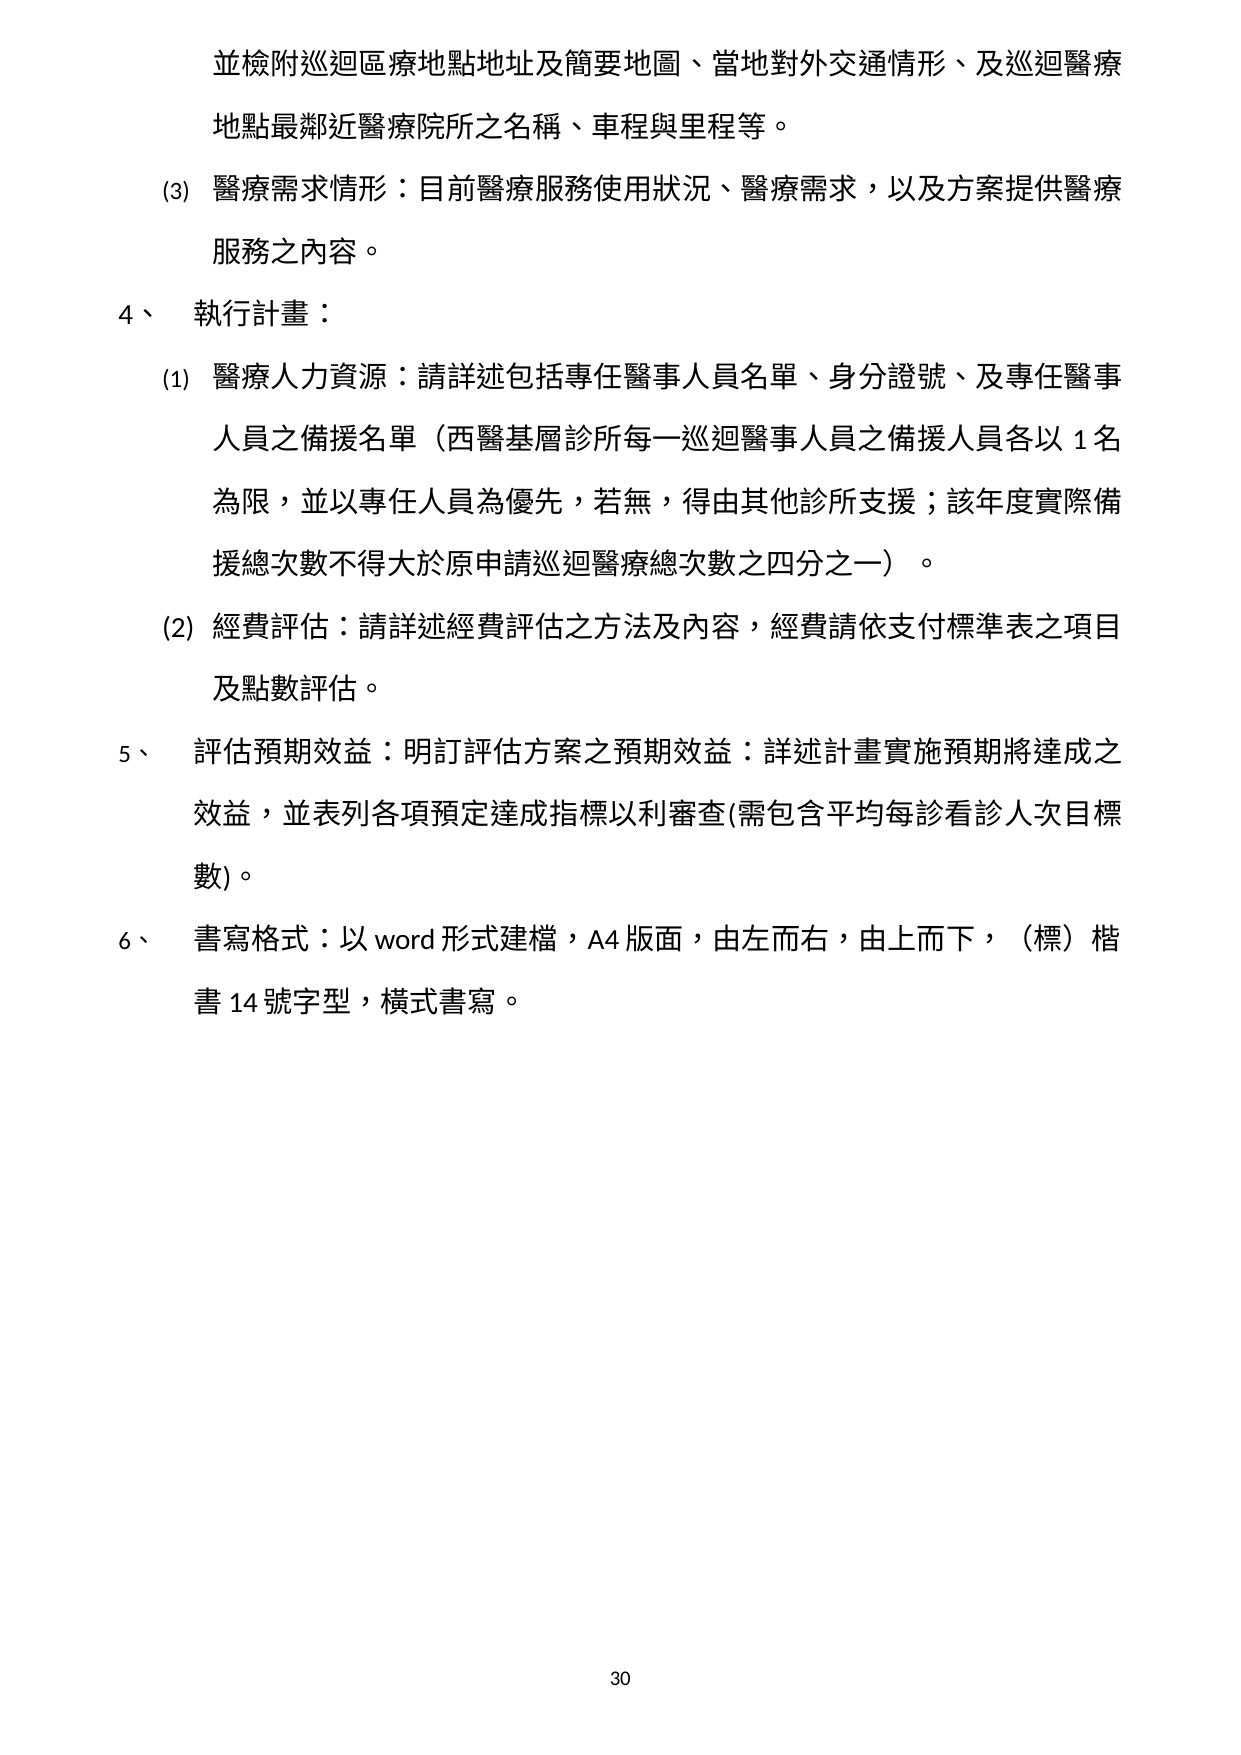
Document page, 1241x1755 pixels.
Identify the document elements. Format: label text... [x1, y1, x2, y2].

list 書寫格式：以word形式建檔，A4版面，由左而右，由上而下，（標）楷書14號字型，橫式書寫。 [118, 895, 1122, 1020]
list 醫療需求情形：目前醫療服務使用狀況、醫療需求，以及方案提供醫療服務之內容。 [162, 145, 1122, 270]
list 醫療人力資源：請詳述包括專任醫事人員名單、身分證號、及專任醫事人員之備援名單（西醫基層診所每一巡迴醫事人員之備援人員各以1名為限，並以專任人員為優先，若無，得由其他診所支援；該年度實際備援總次數不得大於原申請巡迴醫療總次數之四分之一）。 [162, 333, 1122, 583]
list 評估預期效益：明訂評估方案之預期效益：詳述計畫實施預期將達成之效益，並表列各項預定達成指標以利審查(需包含平均每診看診人次目標數)。 [118, 708, 1122, 895]
list 並檢附巡迴區療地點地址及簡要地圖、當地對外交通情形、及巡迴醫療地點最鄰近醫療院所之名稱、車程與里程等。 [162, 20, 1122, 145]
list 執行計畫： [118, 270, 1122, 333]
list 經費評估：請詳述經費評估之方法及內容，經費請依支付標準表之項目及點數評估。 [162, 583, 1122, 708]
